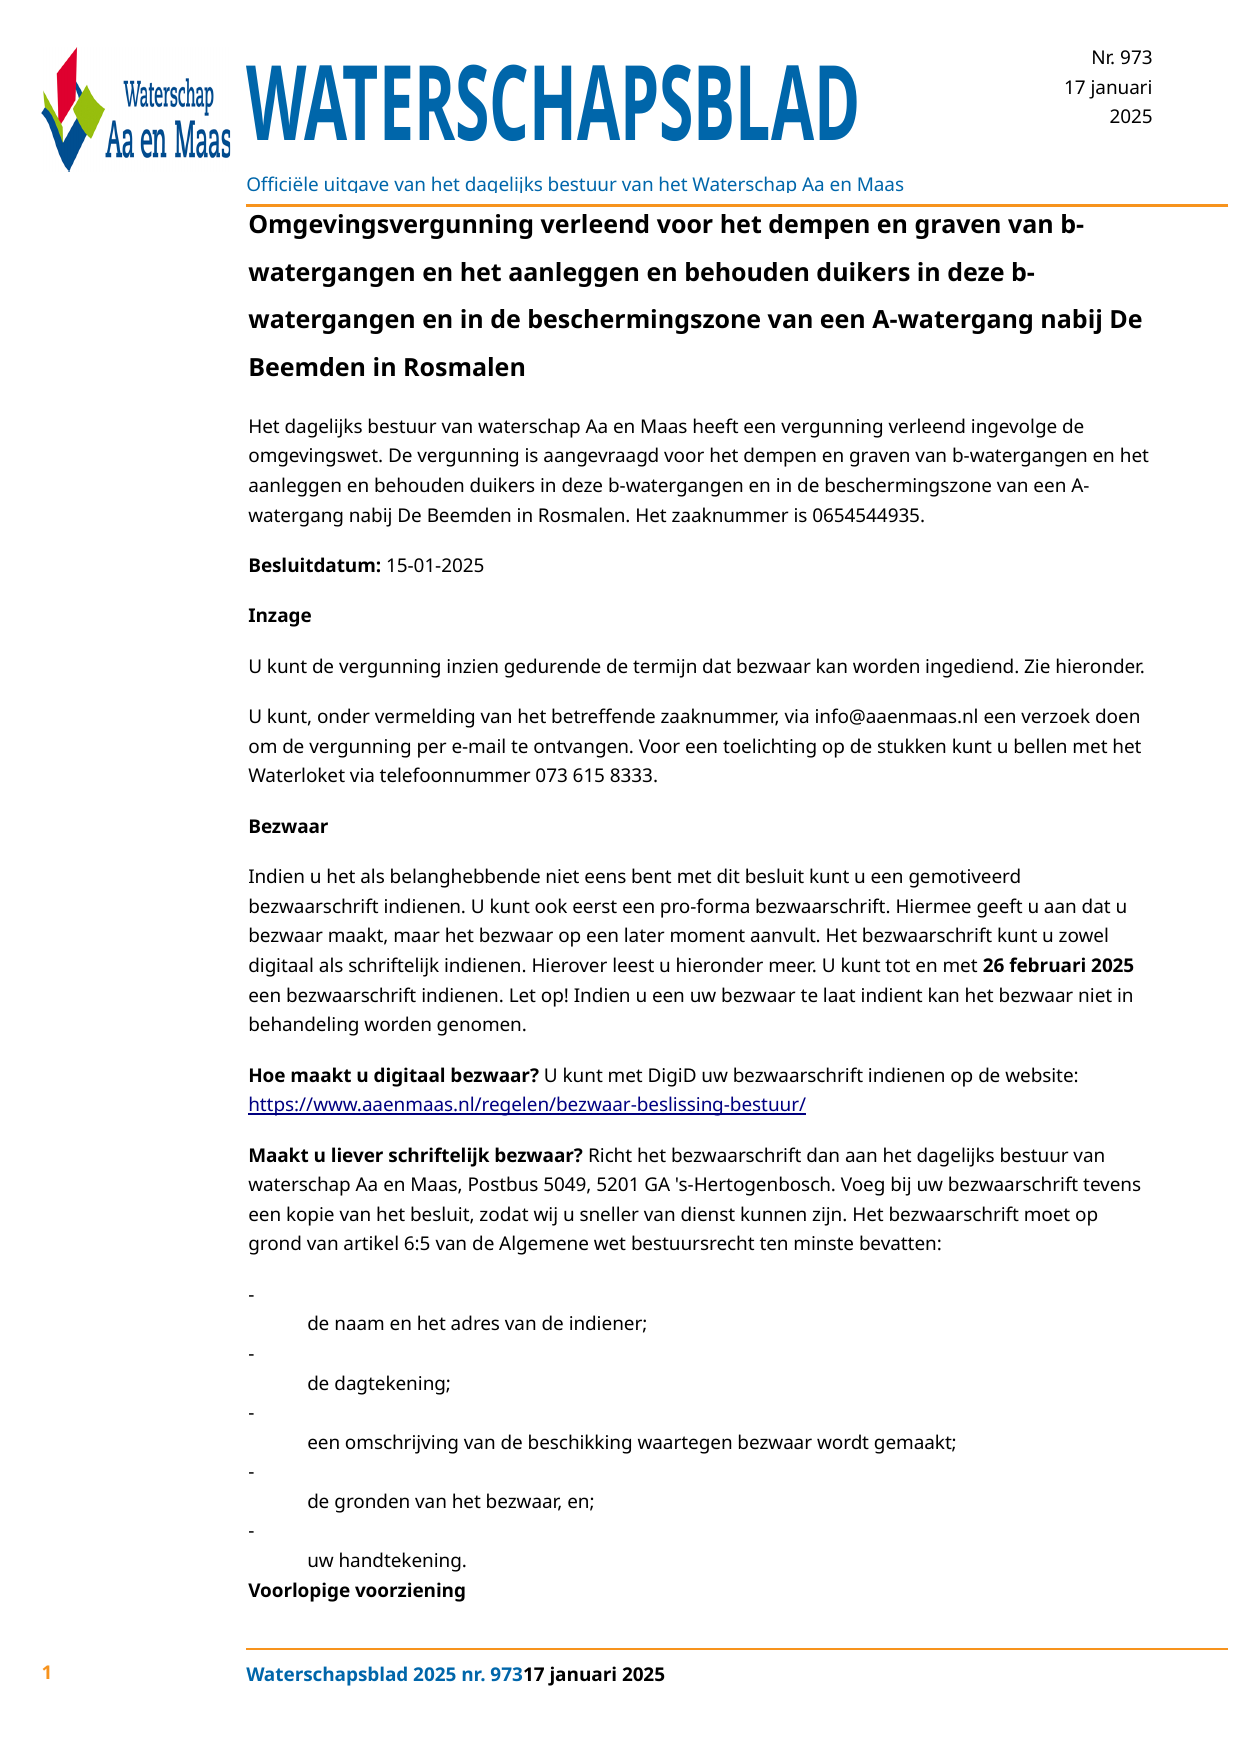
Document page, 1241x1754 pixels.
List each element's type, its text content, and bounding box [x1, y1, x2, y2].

list de dagtekening; [248, 1370, 1152, 1396]
text Besluitdatum: 15-01-2025 [248, 552, 1152, 578]
list uw handtekening. [248, 1547, 1152, 1573]
list de gronden van het bezwaar, en; [248, 1488, 1152, 1514]
text Indien u het als belanghebbende niet eens bent met dit besluit kunt u een gemotiveerd bezwaarschrift indienen. U kunt ook eerst een pro-forma bezwaarschrift. Hiermee geeft u aan dat u bezwaar maakt, maar het bezwaar op een later moment aanvult. Het bezwaarschrift kunt u zowel digitaal als schriftelijk indienen. Hierover leest u hieronder meer. U kunt tot en met 26 februari 2025 een bezwaarschrift indienen. Let op! Indien u een uw bezwaar te laat indient kan het bezwaar niet in behandeling worden genomen. [248, 863, 1152, 1037]
text Voorlopige voorziening [248, 1577, 1152, 1603]
text Inzage [248, 603, 1152, 628]
list de naam en het adres van de indiener; [248, 1311, 1152, 1336]
text Het dagelijks bestuur van waterschap Aa en Maas heeft een vergunning verleend ingevolge de omgevingswet. De vergunning is aangevraagd voor het dempen en graven van b-watergangen en het aanleggen en behouden duikers in deze b-watergangen en in de beschermingszone van een A-watergang nabij De Beemden in Rosmalen. Het zaaknummer is 0654544935. [248, 413, 1152, 528]
text U kunt, onder vermelding van het betreffende zaaknummer, via info@aaenmaas.nl een verzoek doen om de vergunning per e-mail te ontvangen. Voor een toelichting op de stukken kunt u bellen met het Waterloket via telefoonnummer 073 615 8333. [248, 703, 1152, 788]
list een omschrijving van de beschikking waartegen bezwaar wordt gemaakt; [248, 1429, 1152, 1455]
text Bezwaar [248, 813, 1152, 839]
text Hoe maakt u digitaal bezwaar? U kunt met DigiD uw bezwaarschrift indienen op de website: https://www.aaenmaas.nl/regelen/bezwaar-beslissing-bestuur/ [248, 1062, 1152, 1117]
picture [41, 47, 231, 172]
text U kunt de vergunning inzien gedurende de termijn dat bezwaar kan worden ingediend. Zie hieronder. [248, 653, 1152, 679]
text Maakt u liever schriftelijk bezwaar? Richt het bezwaarschrift dan aan het dagelijks bestuur van waterschap Aa en Maas, Postbus 5049, 5201 GA 's-Hertogenbosch. Voeg bij uw bezwaarschrift tevens een kopie van het besluit, zodat wij u sneller van dienst kunnen zijn. Het bezwaarschrift moet op grond van artikel 6:5 van de Algemene wet bestuursrecht ten minste bevatten: [248, 1142, 1152, 1256]
text Omgevingsvergunning verleend voor het dempen en graven van b-watergangen en het aanleggen en behouden duikers in deze b-watergangen en in de beschermingszone van een A-watergang nabij De Beemden in Rosmalen [248, 207, 1152, 384]
